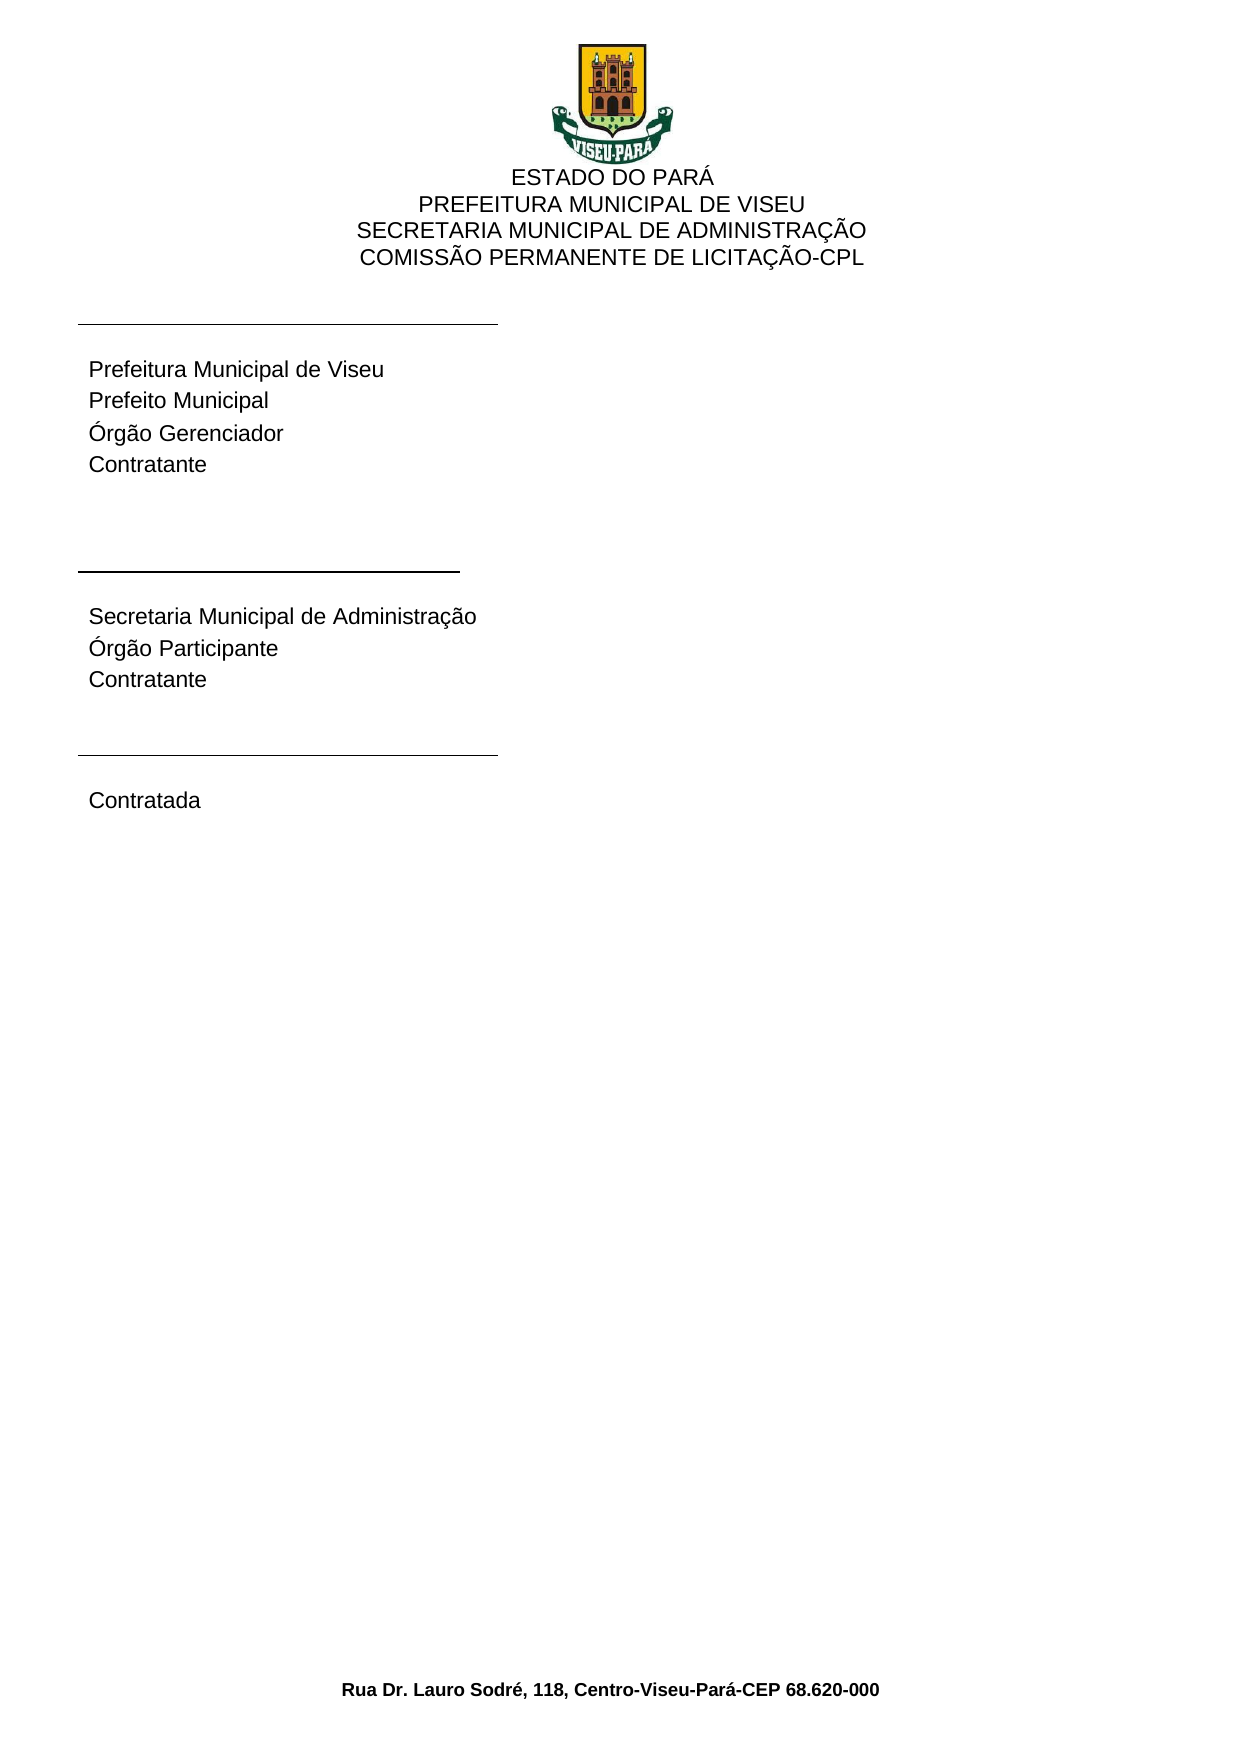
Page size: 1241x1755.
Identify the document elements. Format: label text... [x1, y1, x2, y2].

text Prefeitura Municipal de Viseu Prefeito Municipal [88, 356, 400, 414]
text Contratada [88, 787, 1066, 813]
text Órgão Gerenciador Contratante [88, 419, 400, 477]
text Contratante [88, 666, 1066, 693]
text Secretaria Municipal de Administração Órgão Participante [88, 603, 538, 661]
